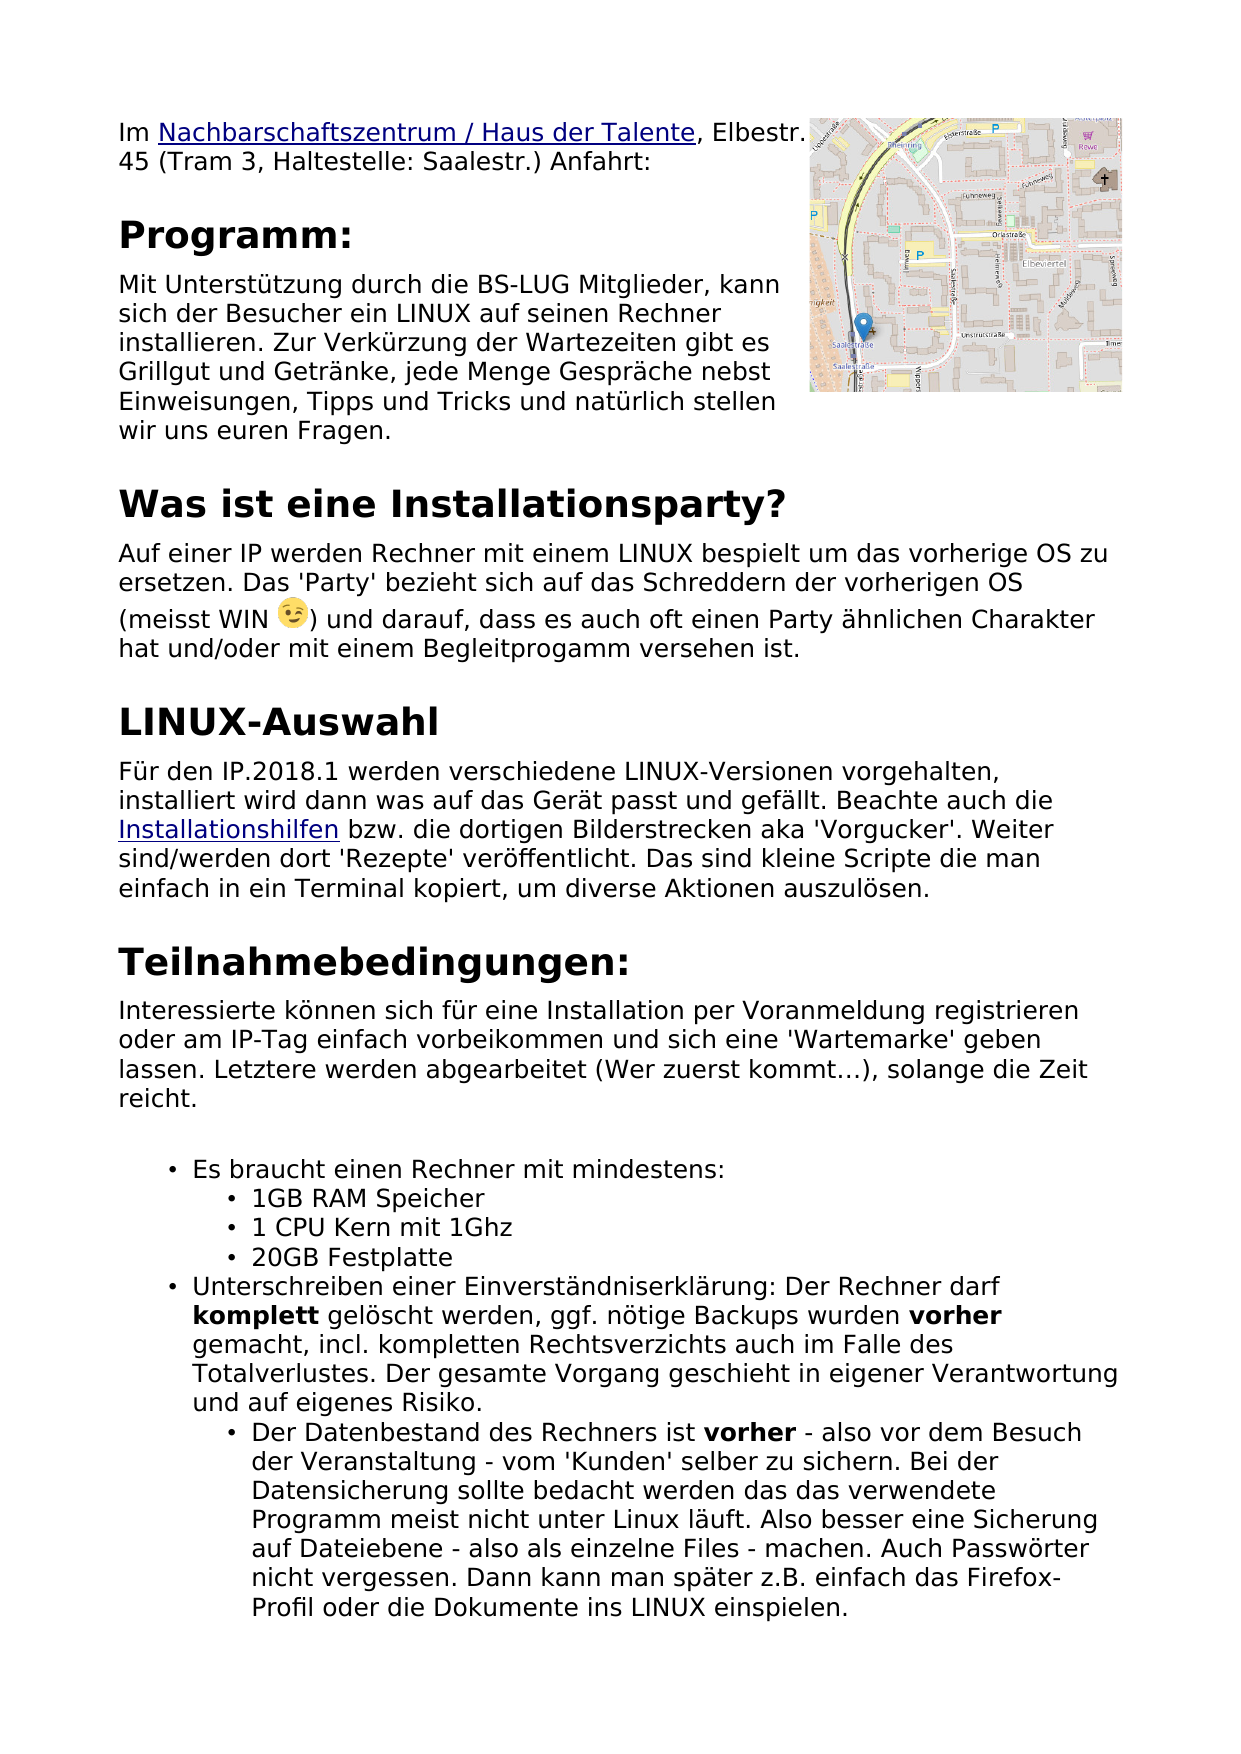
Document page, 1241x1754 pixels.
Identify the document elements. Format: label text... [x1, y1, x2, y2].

text Im Nachbarschaftszentrum / Haus der Talente, Elbestr. 45 (Tram 3, Haltestelle: Saalestr.) Anfahrt: [118, 118, 809, 176]
picture [277, 597, 309, 629]
list 20GB Festplatte [236, 1243, 1122, 1272]
list 1GB RAM Speicher [236, 1184, 1122, 1213]
picture [809, 118, 1123, 392]
text Für den IP.2018.1 werden verschiedene LINUX-Versionen vorgehalten, installiert wird dann was auf das Gerät passt und gefällt. Beachte auch die Installationshilfen bzw. die dortigen Bilderstrecken aka 'Vorgucker'. Weiter sind/werden dort 'Rezepte' veröffentlicht. Das sind kleine Scripte die man einfach in ein Terminal kopiert, um diverse Aktionen auszulösen. [118, 757, 1122, 903]
subtitle Programm: [118, 214, 809, 258]
text Interessierte können sich für eine Installation per Voranmeldung registrieren oder am IP-Tag einfach vorbeikommen und sich eine 'Wartemarke' geben lassen. Letztere werden abgearbeitet (Wer zuerst kommt…), solange die Zeit reicht. [118, 997, 1122, 1113]
list Es braucht einen Rechner mit mindestens: [177, 1155, 1122, 1184]
list Der Datenbestand des Rechners ist vorher - also vor dem Besuch der Veranstaltung - vom 'Kunden' selber zu sichern. Bei der Datensicherung sollte bedacht werden das das verwendete Programm meist nicht unter Linux läuft. Also besser eine Sicherung auf Dateiebene - also als einzelne Files - machen. Auch Passwörter nicht vergessen. Dann kann man später z.B. einfach das Firefox-Profil oder die Dokumente ins LINUX einspielen. [236, 1418, 1122, 1622]
subtitle Was ist eine Installationsparty? [118, 483, 1122, 526]
text Mit Unterstützung durch die BS-LUG Mitglieder, kann sich der Besucher ein LINUX auf seinen Rechner installieren. Zur Verkürzung der Wartezeiten gibt es Grillgut und Getränke, jede Menge Gespräche nebst Einweisungen, Tipps und Tricks und natürlich stellen wir uns euren Fragen. [118, 270, 1122, 445]
text Auf einer IP werden Rechner mit einem LINUX bespielt um das vorherige OS zu ersetzen. Das 'Party' bezieht sich auf das Schreddern der vorherigen OS (meisst WIN ) und darauf, dass es auch oft einen Party ähnlichen Charakter hat und/oder mit einem Begleitprogamm versehen ist. [118, 539, 1122, 663]
list Unterschreiben einer Einverständniserklärung: Der Rechner darf komplett gelöscht werden, ggf. nötige Backups wurden vorher gemacht, incl. kompletten Rechtsverzichts auch im Falle des Totalverlustes. Der gesamte Vorgang geschieht in eigener Verantwortung und auf eigenes Risiko. [177, 1272, 1122, 1418]
subtitle LINUX-Auswahl [118, 701, 1122, 744]
list 1 CPU Kern mit 1Ghz [236, 1213, 1122, 1243]
subtitle Teilnahmebedingungen: [118, 940, 1122, 984]
